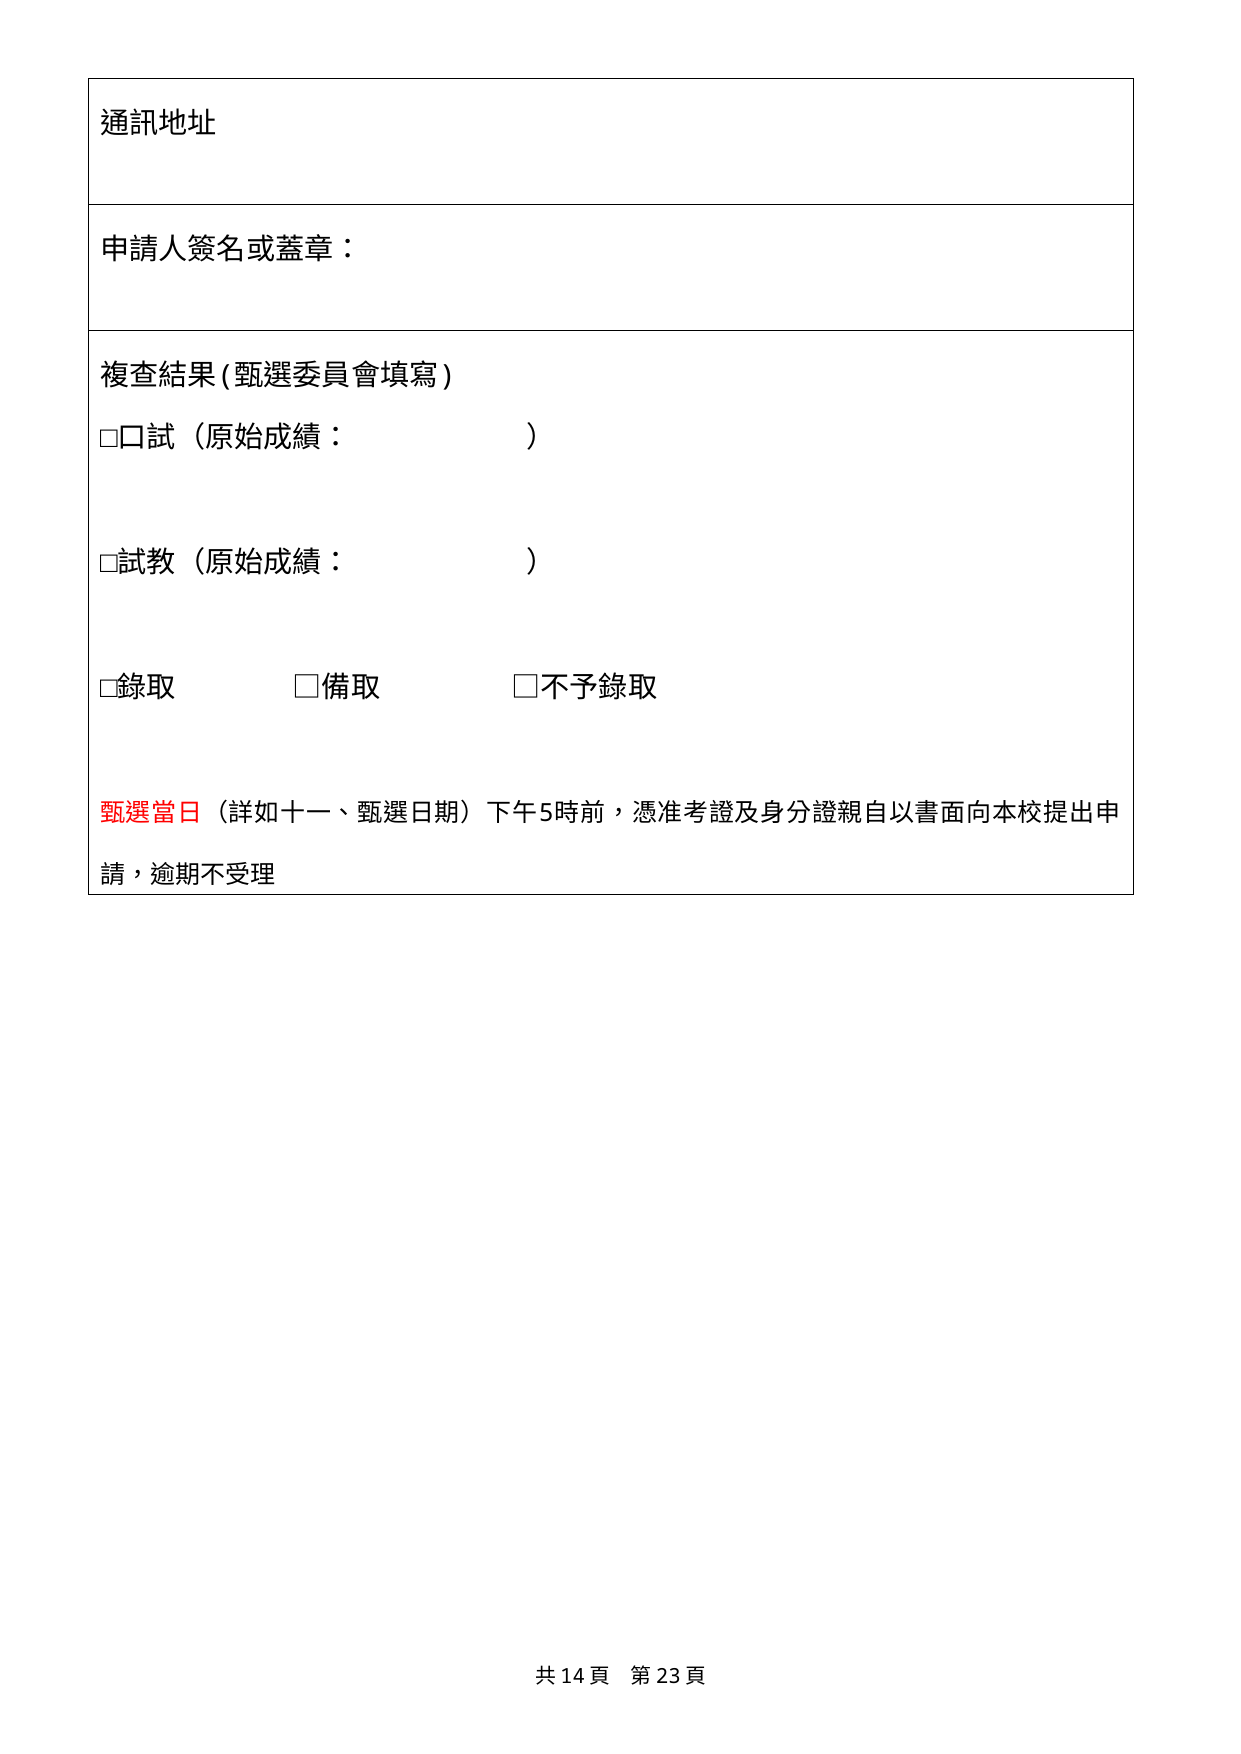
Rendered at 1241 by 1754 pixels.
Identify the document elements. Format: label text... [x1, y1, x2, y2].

table_cell 申請人簽名或蓋章： [89, 205, 1133, 330]
table_cell 複查結果(甄選委員會填寫) □口試（原始成績： ） □試教（原始成績： ） □錄取 □備取 □不予錄取 甄選當日（詳如十一、甄選日期）下午5時前，憑准考證及身分證親自以書面向本校提出申請，逾期不受理 [89, 331, 1133, 894]
table_cell 通訊地址 [89, 79, 1133, 204]
